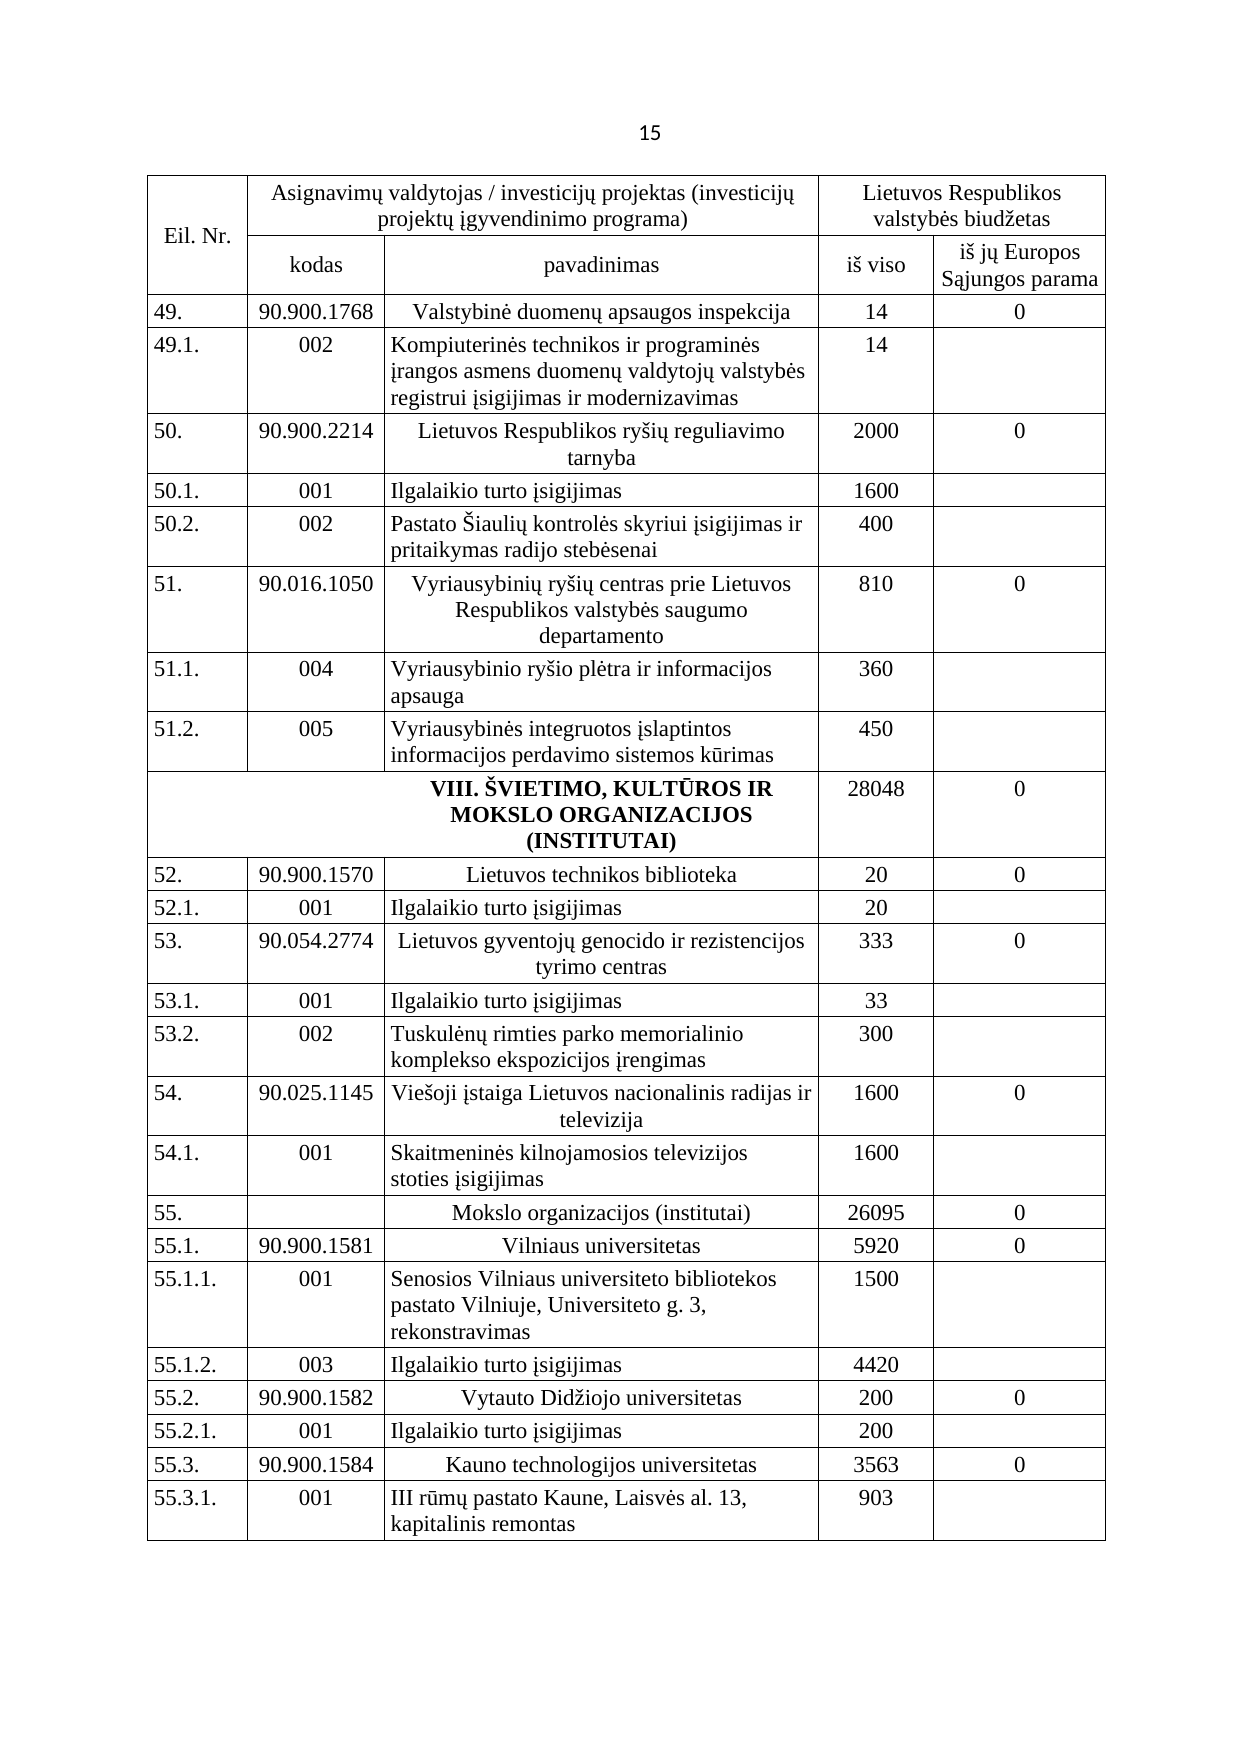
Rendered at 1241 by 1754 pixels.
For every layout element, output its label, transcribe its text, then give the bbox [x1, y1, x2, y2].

table_cell Viešoji įstaiga Lietuvos nacionalinis radijas ir televizija [385, 1077, 818, 1135]
table_cell [934, 507, 1105, 566]
table_cell Ilgalaikio turto įsigijimas [385, 1415, 818, 1447]
table_cell Mokslo organizacijos (institutai) [385, 1196, 818, 1228]
table_cell 903 [819, 1481, 933, 1539]
table_cell 14 [819, 295, 933, 327]
table_cell 0 [934, 1077, 1105, 1135]
table_cell Vyriausybinio ryšio plėtra ir informacijos apsauga [385, 653, 818, 711]
table_cell iš jų Europos Sąjungos parama [934, 236, 1105, 294]
table_cell [934, 1348, 1105, 1380]
table_cell [934, 1136, 1105, 1195]
table_cell 001 [248, 1415, 384, 1447]
table_cell 51.1. [148, 653, 247, 711]
table_cell 0 [934, 858, 1105, 890]
table_cell 50.1. [148, 474, 247, 506]
table_cell 55.2. [148, 1381, 247, 1413]
table_cell 52. [148, 858, 247, 890]
table_cell 004 [248, 653, 384, 711]
table_cell 52.1. [148, 891, 247, 923]
table_cell Senosios Vilniaus universiteto bibliotekos pastato Vilniuje, Universiteto g. 3, rekonstravimas [385, 1262, 818, 1347]
table_cell 55.2.1. [148, 1415, 247, 1447]
table_cell 002 [248, 507, 384, 566]
table_cell 28048 [819, 772, 933, 857]
table_cell 50. [148, 414, 247, 473]
table_cell iš viso [819, 236, 933, 294]
table_cell 005 [248, 712, 384, 771]
table_cell 55.1. [148, 1229, 247, 1261]
table_cell 55.1.2. [148, 1348, 247, 1380]
table_cell 333 [819, 924, 933, 983]
table_cell 90.900.1581 [248, 1229, 384, 1261]
table_cell [248, 1196, 384, 1228]
table_cell Ilgalaikio turto įsigijimas [385, 474, 818, 506]
table_cell 55. [148, 1196, 247, 1228]
table_cell 54.1. [148, 1136, 247, 1195]
table_cell kodas [248, 236, 384, 294]
table_cell 90.900.1570 [248, 858, 384, 890]
table_cell 26095 [819, 1196, 933, 1228]
table_cell 90.054.2774 [248, 924, 384, 983]
table_cell 49.1. [148, 328, 247, 413]
table_cell 33 [819, 984, 933, 1016]
table_cell Skaitmeninės kilnojamosios televizijos stoties įsigijimas [385, 1136, 818, 1195]
table_cell 001 [248, 1481, 384, 1539]
table_cell 300 [819, 1017, 933, 1076]
table_cell Vyriausybinių ryšių centras prie Lietuvos Respublikos valstybės saugumo departamento [385, 567, 818, 652]
table_cell 002 [248, 1017, 384, 1076]
table_cell 0 [934, 414, 1105, 473]
table_cell 55.1.1. [148, 1262, 247, 1347]
table_cell [934, 328, 1105, 413]
table_cell 53.2. [148, 1017, 247, 1076]
table_cell 20 [819, 858, 933, 890]
table_cell 002 [248, 328, 384, 413]
table_cell [934, 984, 1105, 1016]
table_cell 53.1. [148, 984, 247, 1016]
table_cell 20 [819, 891, 933, 923]
table_cell 51. [148, 567, 247, 652]
table_cell Vilniaus universitetas [385, 1229, 818, 1261]
table_cell 0 [934, 567, 1105, 652]
table_cell Ilgalaikio turto įsigijimas [385, 984, 818, 1016]
table_cell [934, 653, 1105, 711]
table_cell 1500 [819, 1262, 933, 1347]
table_cell 450 [819, 712, 933, 771]
table_cell Lietuvos technikos biblioteka [385, 858, 818, 890]
table_cell 0 [934, 1448, 1105, 1480]
table_cell 001 [248, 1262, 384, 1347]
table_cell Vyriausybinės integruotos įslaptintos informacijos perdavimo sistemos kūrimas [385, 712, 818, 771]
table_cell [934, 712, 1105, 771]
table_cell VIII. ŠVIETIMO, KULTŪROS IR MOKSLO ORGANIZACIJOS (INSTITUTAI) [385, 772, 818, 857]
table_cell 0 [934, 1229, 1105, 1261]
table_cell [148, 772, 247, 857]
table_cell 0 [934, 1196, 1105, 1228]
table_cell 1600 [819, 474, 933, 506]
table_cell 90.025.1145 [248, 1077, 384, 1135]
table_cell 5920 [819, 1229, 933, 1261]
table_cell 003 [248, 1348, 384, 1380]
table_cell 90.016.1050 [248, 567, 384, 652]
table_cell 49. [148, 295, 247, 327]
table_cell 3563 [819, 1448, 933, 1480]
table_cell 001 [248, 984, 384, 1016]
table_cell 55.3. [148, 1448, 247, 1480]
table_cell Ilgalaikio turto įsigijimas [385, 1348, 818, 1380]
table_cell 200 [819, 1381, 933, 1413]
table_cell Lietuvos Respublikos ryšių reguliavimo tarnyba [385, 414, 818, 473]
table_cell 200 [819, 1415, 933, 1447]
table_header Lietuvos Respublikos valstybės biudžetas [819, 176, 1105, 234]
table_cell 90.900.2214 [248, 414, 384, 473]
table_cell Kompiuterinės technikos ir programinės įrangos asmens duomenų valdytojų valstybės registrui įsigijimas ir modernizavimas [385, 328, 818, 413]
table_cell [934, 1481, 1105, 1539]
table_cell 1600 [819, 1136, 933, 1195]
table_cell 55.3.1. [148, 1481, 247, 1539]
table_cell 810 [819, 567, 933, 652]
table_cell 001 [248, 891, 384, 923]
table_cell Lietuvos gyventojų genocido ir rezistencijos tyrimo centras [385, 924, 818, 983]
table_header Eil. Nr. [148, 176, 247, 294]
table_cell 001 [248, 474, 384, 506]
table_header Asignavimų valdytojas / investicijų projektas (investicijų projektų įgyvendinimo programa) [248, 176, 818, 234]
table_cell 1600 [819, 1077, 933, 1135]
table_cell 0 [934, 924, 1105, 983]
table_cell III rūmų pastato Kaune, Laisvės al. 13, kapitalinis remontas [385, 1481, 818, 1539]
table_cell 53. [148, 924, 247, 983]
table_cell 90.900.1582 [248, 1381, 384, 1413]
table_cell 400 [819, 507, 933, 566]
table_cell Valstybinė duomenų apsaugos inspekcija [385, 295, 818, 327]
table_cell Tuskulėnų rimties parko memorialinio komplekso ekspozicijos įrengimas [385, 1017, 818, 1076]
table_cell 90.900.1768 [248, 295, 384, 327]
table_cell 360 [819, 653, 933, 711]
table_cell Pastato Šiaulių kontrolės skyriui įsigijimas ir pritaikymas radijo stebėsenai [385, 507, 818, 566]
table_cell [934, 1017, 1105, 1076]
table_cell 0 [934, 1381, 1105, 1413]
table_cell 50.2. [148, 507, 247, 566]
table_cell [934, 474, 1105, 506]
table_cell [934, 1262, 1105, 1347]
table_cell pavadinimas [385, 236, 818, 294]
table_cell 0 [934, 295, 1105, 327]
table_cell [934, 891, 1105, 923]
table_cell Ilgalaikio turto įsigijimas [385, 891, 818, 923]
table_cell [934, 1415, 1105, 1447]
table_cell 0 [934, 772, 1105, 857]
table_cell 54. [148, 1077, 247, 1135]
table_cell 2000 [819, 414, 933, 473]
table_cell 001 [248, 1136, 384, 1195]
table_cell 51.2. [148, 712, 247, 771]
table_cell 90.900.1584 [248, 1448, 384, 1480]
table_cell [248, 772, 384, 857]
table_cell Kauno technologijos universitetas [385, 1448, 818, 1480]
table_cell 4420 [819, 1348, 933, 1380]
table_cell Vytauto Didžiojo universitetas [385, 1381, 818, 1413]
table_cell 14 [819, 328, 933, 413]
